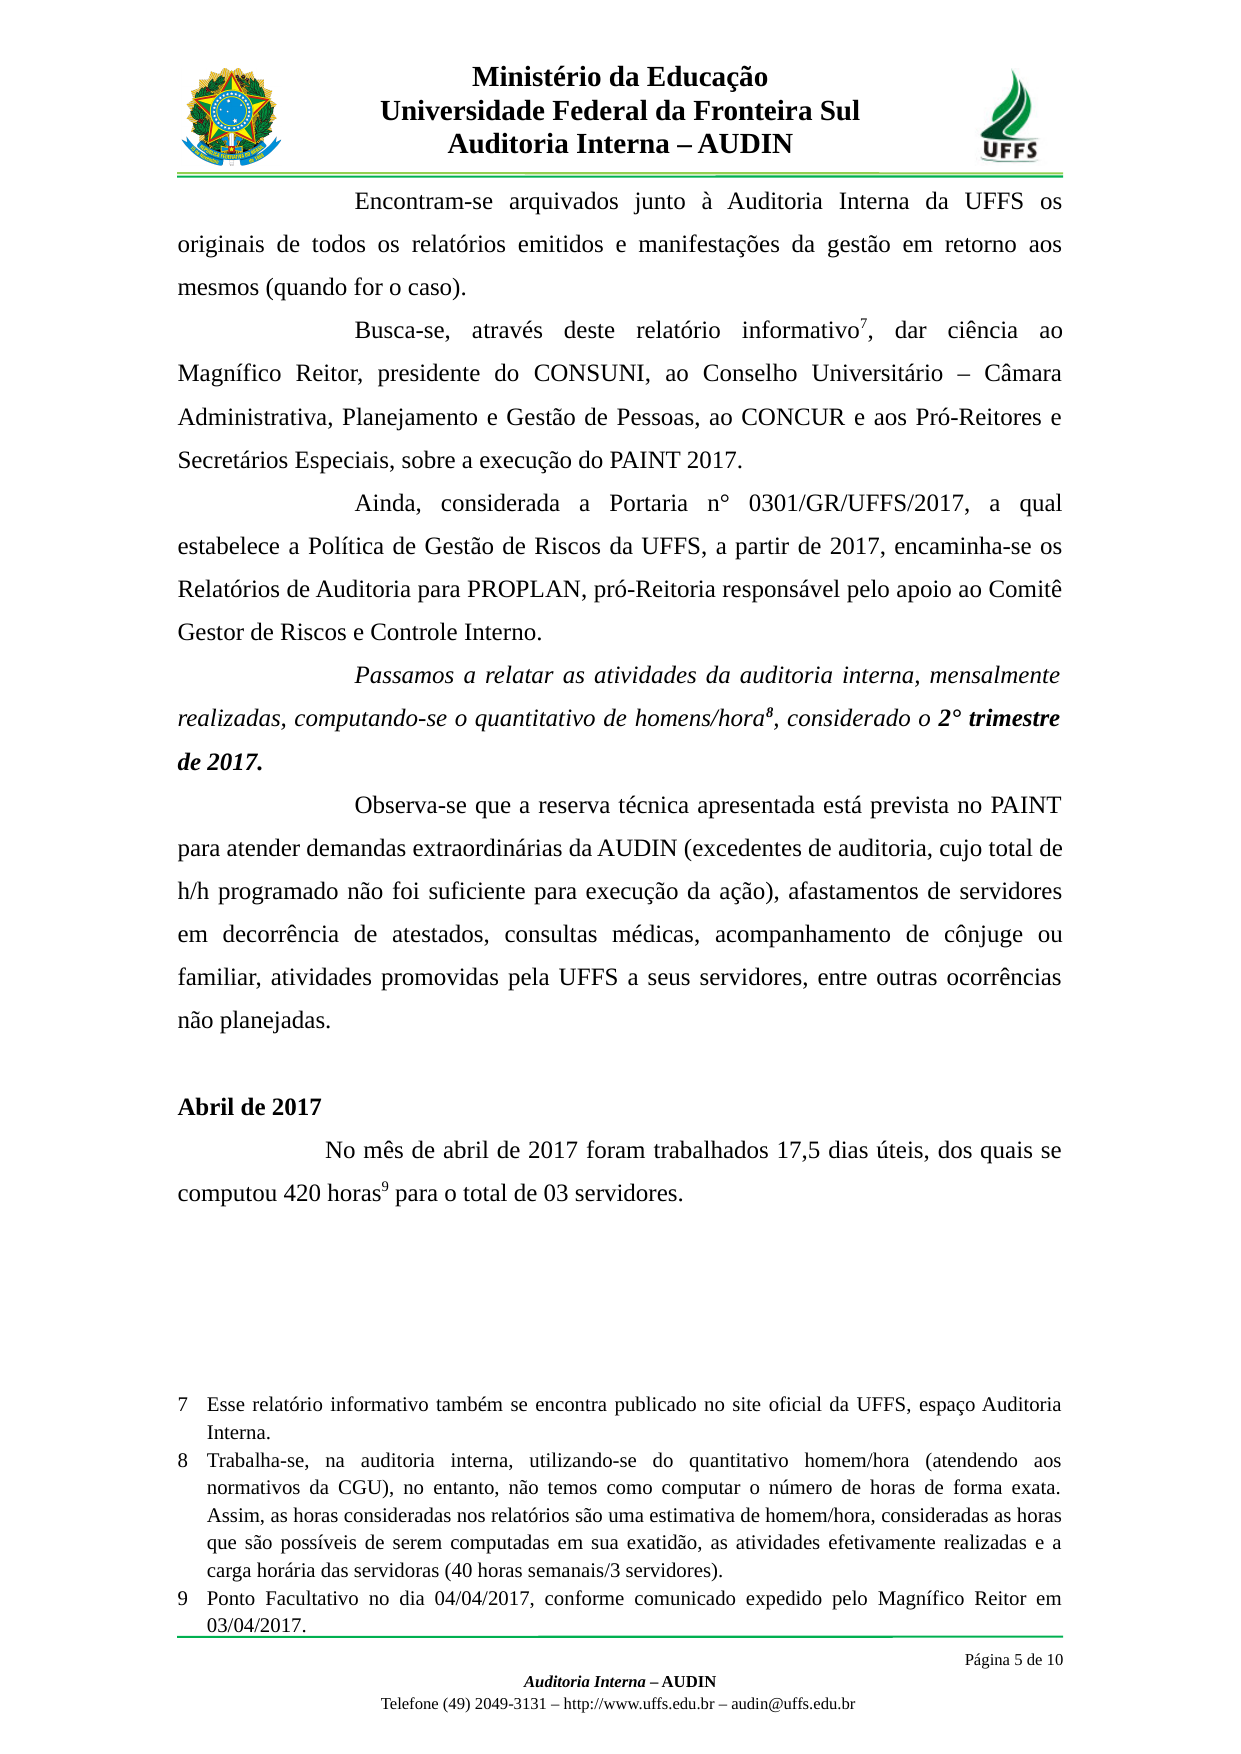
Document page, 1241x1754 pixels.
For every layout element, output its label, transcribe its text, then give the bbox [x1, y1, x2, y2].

text No mês de abril de 2017 foram trabalhados 17,5 dias úteis, dos quais se computou 420 horas para o total de 03 servidores. [177, 1135, 1063, 1207]
picture [966, 68, 1054, 166]
text Ainda, considerada a Portaria n° 0301/GR/UFFS/2017, a qual estabelece a Política de Gestão de Riscos da UFFS, a partir de 2017, encaminha-se os Relatórios de Auditoria para PROPLAN, pró-Reitoria responsável pelo apoio ao Comitê Gestor de Riscos e Controle Interno. [177, 488, 1063, 646]
text Encontram-se arquivados junto à Auditoria Interna da UFFS os originais de todos os relatórios emitidos e manifestações da gestão em retorno aos mesmos (quando for o caso). [177, 186, 1063, 301]
text Ponto Facultativo no dia 04/04/2017, conforme comunicado expedido pelo Magnífico Reitor em 03/04/2017. [177, 1586, 1063, 1635]
text Esse relatório informativo também se encontra publicado no site oficial da UFFS, espaço Auditoria Interna. [177, 1392, 1063, 1444]
text Abril de 2017 [177, 1092, 1063, 1120]
text Observa-se que a reserva técnica apresentada está prevista no PAINT para atender demandas extraordinárias da AUDIN (excedentes de auditoria, cujo total de h/h programado não foi suficiente para execução da ação), afastamentos de servidores em decorrência de atestados, consultas médicas, acompanhamento de cônjuge ou familiar, atividades promovidas pela UFFS a seus servidores, entre outras ocorrências não planejadas. [177, 790, 1063, 1034]
text Busca-se, através deste relatório informativo, dar ciência ao Magnífico Reitor, presidente do CONSUNI, ao Conselho Universitário – Câmara Administrativa, Planejamento e Gestão de Pessoas, ao CONCUR e aos Pró-Reitores e Secretários Especiais, sobre a execução do PAINT 2017. [177, 315, 1063, 473]
picture [181, 68, 282, 166]
text Passamos a relatar as atividades da auditoria interna, mensalmente realizadas, computando-se o quantitativo de homens/hora, considerado o 2° trimestre de 2017. [177, 660, 1063, 775]
text Trabalha-se, na auditoria interna, utilizando-se do quantitativo homem/hora (atendendo aos normativos da CGU), no entanto, não temos como computar o número de horas de forma exata. Assim, as horas consideradas nos relatórios são uma estimativa de homem/hora, consideradas as horas que são possíveis de serem computadas em sua exatidão, as atividades efetivamente realizadas e a carga horária das servidoras (40 horas semanais/3 servidores). [177, 1447, 1063, 1582]
